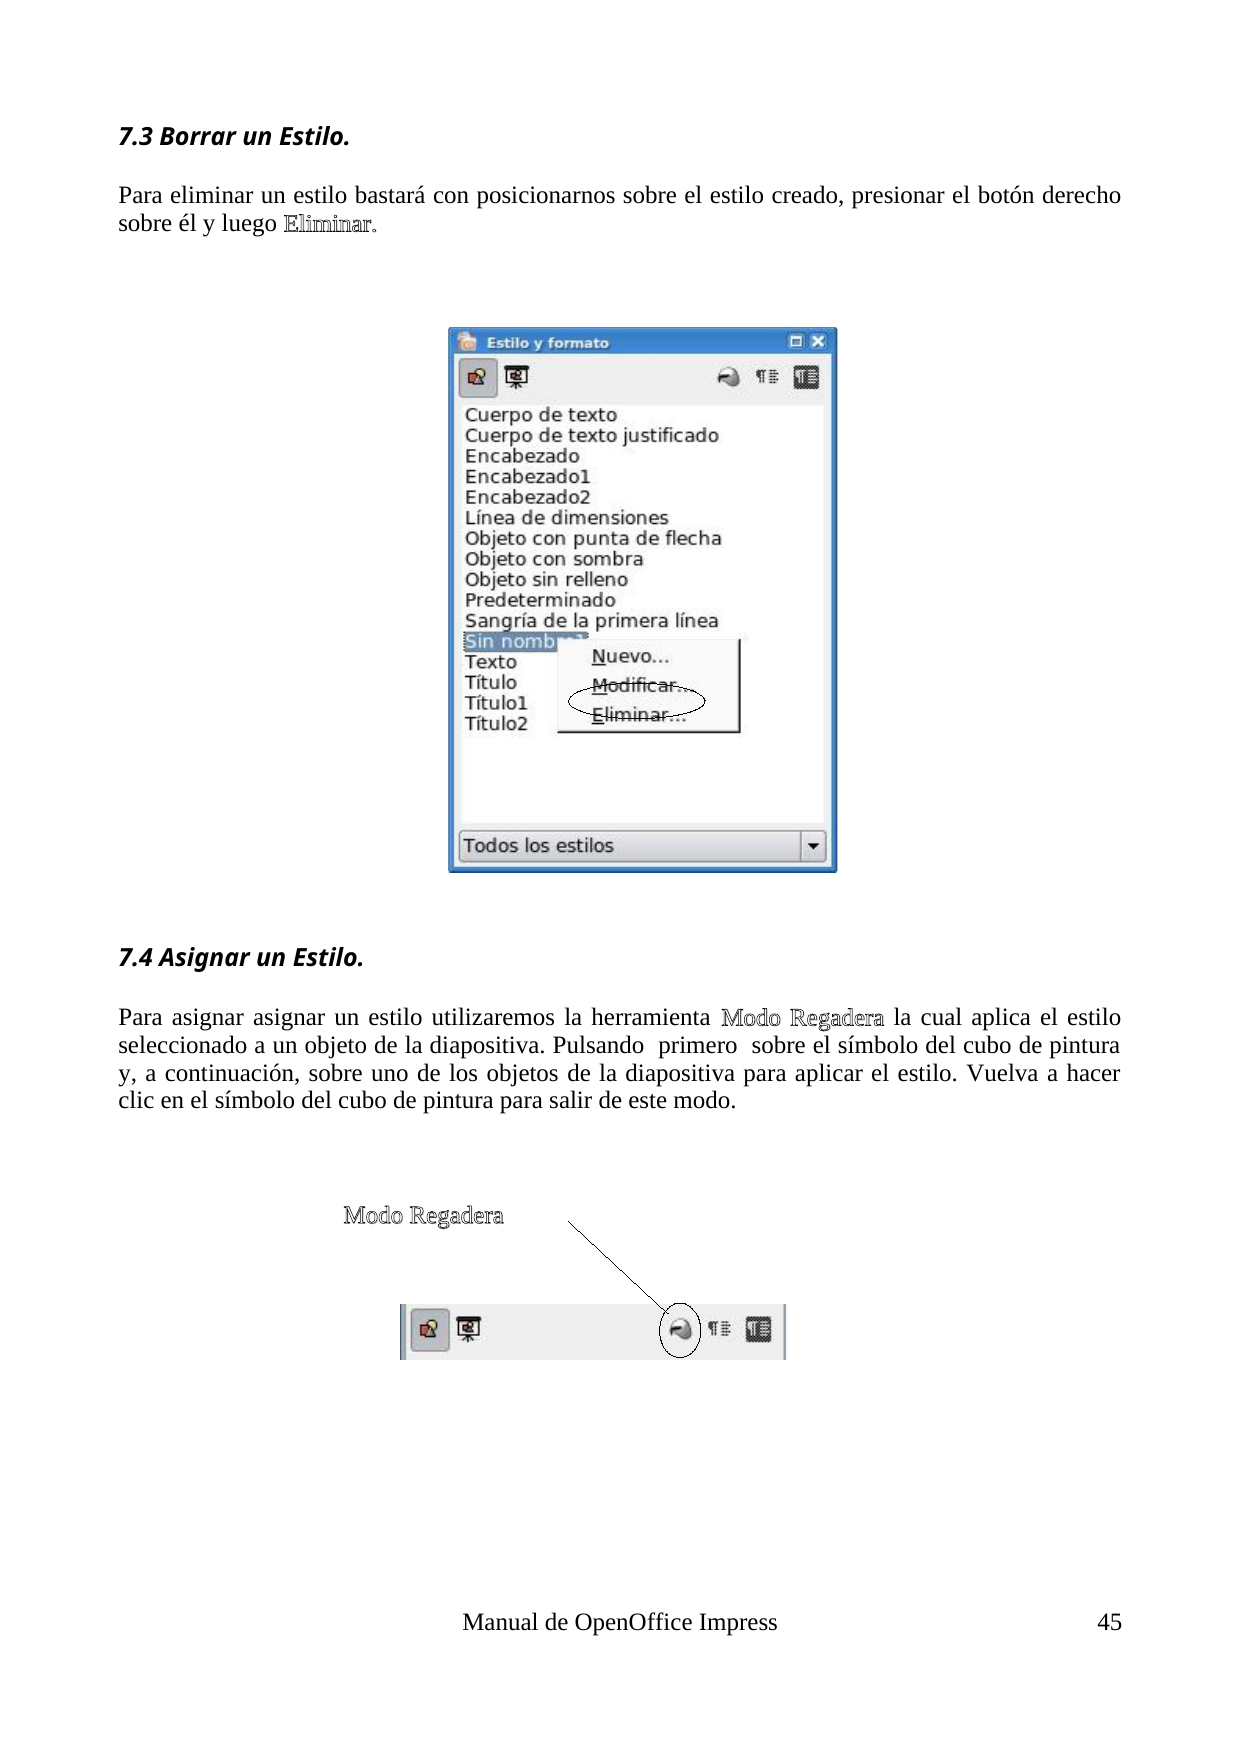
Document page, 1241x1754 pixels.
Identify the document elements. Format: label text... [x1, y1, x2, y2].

text Para eliminar un estilo bastará con posicionarnos sobre el estilo creado, presionar el botón derecho sobre él y luego Eliminar. [118, 182, 1122, 237]
picture [400, 1304, 787, 1360]
text Para asignar asignar un estilo utilizaremos la herramienta Modo Regadera la cual aplica el estilo seleccionado a un objeto de la diapositiva. Pulsando primero sobre el símbolo del cubo de pintura y, a continuación, sobre uno de los objetos de la diapositiva para aplicar el estilo. Vuelva a hacer clic en el símbolo del cubo de pintura para salir de este modo. [118, 1003, 1122, 1114]
picture [448, 327, 838, 873]
text 7.4 Asignar un Estilo. [118, 940, 1122, 974]
text 7.3 Borrar un Estilo. [118, 118, 1122, 152]
text Modo Regadera [118, 1201, 1122, 1228]
